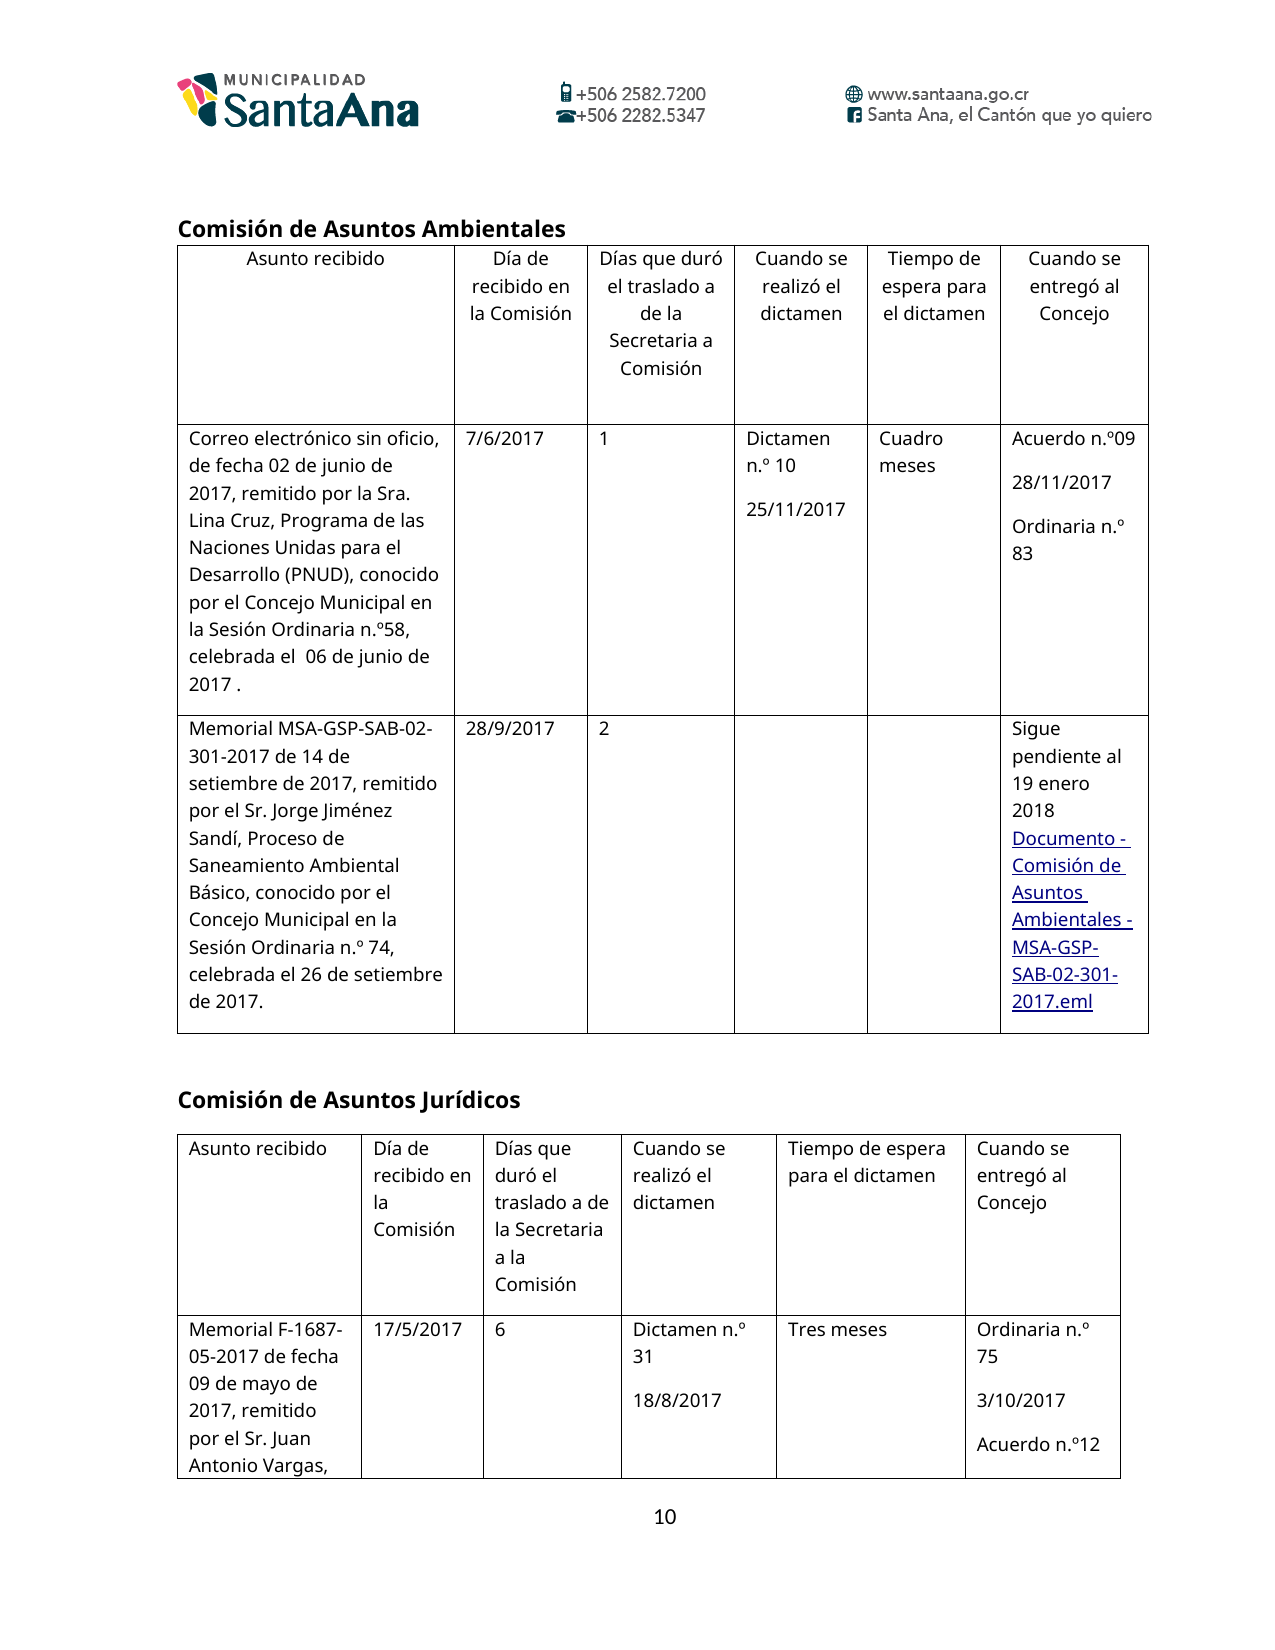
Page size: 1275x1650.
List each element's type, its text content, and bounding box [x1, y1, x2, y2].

table_cell Memorial F-1687-05-2017 de fecha 09 de mayo de 2017, remitido por el Sr. Juan Antonio Vargas, [178, 1316, 361, 1478]
table_cell 6 [484, 1316, 621, 1478]
table_header Día de recibido en la Comisión [362, 1135, 483, 1315]
table_cell 7/6/2017 [455, 425, 587, 714]
table_cell [868, 716, 1000, 1032]
table_header Días que duró el traslado a de la Secretaria a Comisión [588, 246, 734, 424]
table_header Tiempo de espera para el dictamen [868, 246, 1000, 424]
table_cell 17/5/2017 [362, 1316, 483, 1478]
table_cell Tres meses [777, 1316, 965, 1478]
table_cell Acuerdo n.º09 28/11/2017 Ordinaria n.º 83 [1001, 425, 1148, 714]
table_header Cuando se realizó el dictamen [735, 246, 867, 424]
table_header Tiempo de espera para el dictamen [777, 1135, 965, 1315]
table_header Cuando se entregó al Concejo [966, 1135, 1120, 1315]
table_header Asunto recibido [178, 246, 454, 424]
table_cell Dictamen n.º 10 25/11/2017 [735, 425, 867, 714]
table_cell Sigue pendiente al 19 enero 2018 Documento - Comisión de Asuntos Ambientales - MSA-GSP-SAB-02-301-2017.eml [1001, 716, 1148, 1032]
table_cell [735, 716, 867, 1032]
table_header Días que duró el traslado a de la Secretaria a la Comisión [484, 1135, 621, 1315]
table_cell Dictamen n.º 31 18/8/2017 [622, 1316, 776, 1478]
text Comisión de Asuntos Ambientales [177, 213, 1152, 244]
table_cell 2 [588, 716, 734, 1032]
table_cell Correo electrónico sin oficio, de fecha 02 de junio de 2017, remitido por la Sra. Lina Cruz, Programa de las Naciones Unidas para el Desarrollo (PNUD), conocido por el Concejo Municipal en la Sesión Ordinaria n.º58, celebrada el 06 de junio de 2017 . [178, 425, 454, 714]
table_header Día de recibido en la Comisión [455, 246, 587, 424]
table_cell Cuadro meses [868, 425, 1000, 714]
text Comisión de Asuntos Jurídicos [177, 1084, 1152, 1115]
table_header Cuando se entregó al Concejo [1001, 246, 1148, 424]
table_header Asunto recibido [178, 1135, 361, 1315]
table_cell 1 [588, 425, 734, 714]
table_header Cuando se realizó el dictamen [622, 1135, 776, 1315]
table_cell Memorial MSA-GSP-SAB-02-301-2017 de 14 de setiembre de 2017, remitido por el Sr. Jorge Jiménez Sandí, Proceso de Saneamiento Ambiental Básico, conocido por el Concejo Municipal en la Sesión Ordinaria n.º 74, celebrada el 26 de setiembre de 2017. [178, 716, 454, 1032]
table_cell 28/9/2017 [455, 716, 587, 1032]
table_cell Ordinaria n.º 75 3/10/2017 Acuerdo n.º12 [966, 1316, 1120, 1478]
